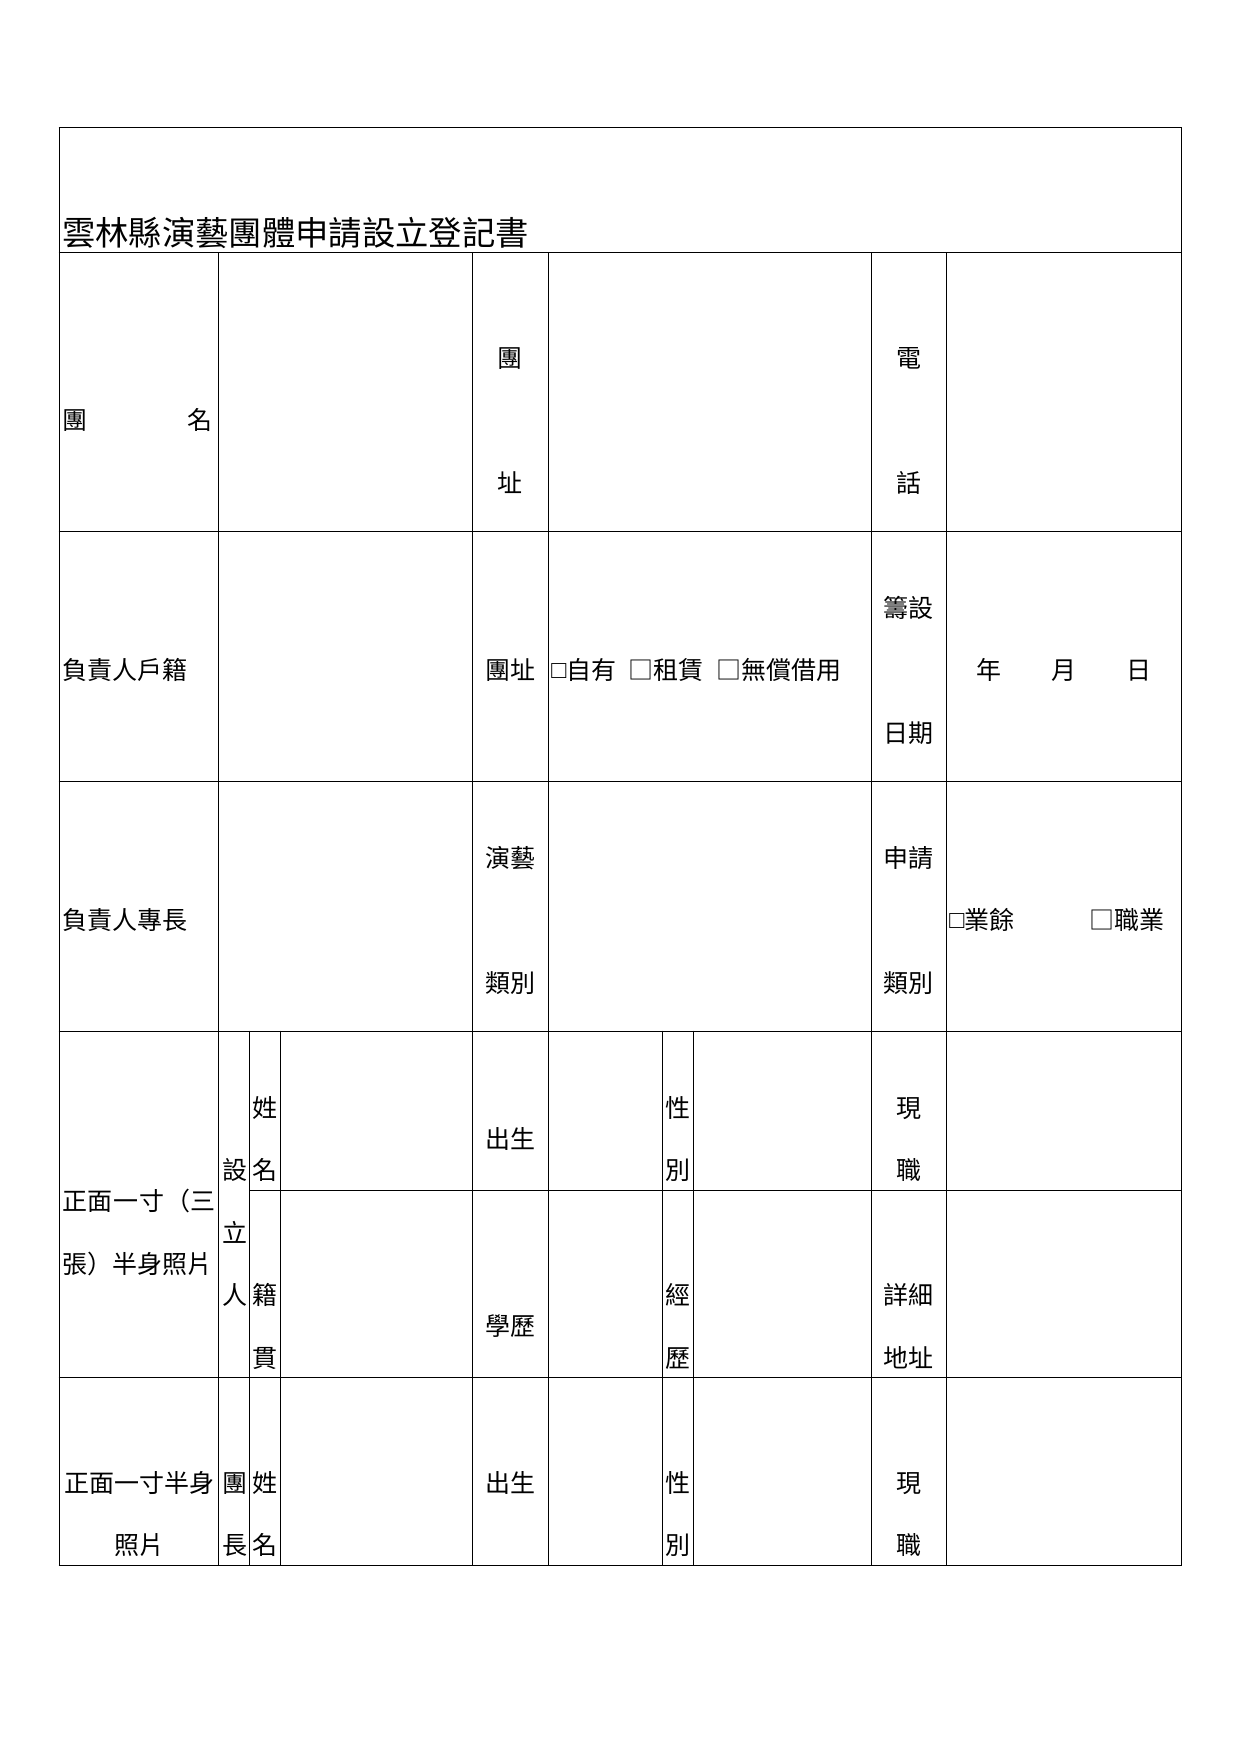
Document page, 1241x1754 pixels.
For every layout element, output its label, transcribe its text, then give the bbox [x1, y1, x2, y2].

table_cell 學歷 [473, 1191, 548, 1377]
table_cell [281, 1032, 472, 1189]
table_cell [549, 782, 871, 1031]
table_cell [694, 1378, 871, 1564]
table_cell [694, 1032, 871, 1189]
table_cell [549, 1032, 662, 1189]
table_cell 姓名 [250, 1032, 280, 1189]
table_cell 性別 [663, 1378, 693, 1564]
table_cell 團 名 [60, 253, 218, 531]
table_cell 正面一寸（三張）半身照片 [60, 1032, 218, 1377]
table_cell 姓名 [250, 1378, 280, 1564]
table_cell 經歷 [663, 1191, 693, 1377]
table_cell 電 話 [872, 253, 946, 531]
table_cell [549, 253, 871, 531]
table_cell [219, 253, 472, 531]
table_cell [947, 1191, 1181, 1377]
table_cell [947, 1032, 1181, 1189]
table_cell 團址 [473, 532, 548, 781]
table_cell 申請類別 [872, 782, 946, 1031]
table_cell 性別 [663, 1032, 693, 1189]
table_cell 籍貫 [250, 1191, 280, 1377]
table_cell 團 址 [473, 253, 548, 531]
table_cell 負責人專長 [60, 782, 218, 1031]
table_cell [281, 1191, 472, 1377]
table_cell 現 職 [872, 1032, 946, 1189]
table_cell 正面一寸半身照片 [60, 1378, 218, 1564]
table_cell [549, 1191, 662, 1377]
table_cell [694, 1191, 871, 1377]
table_cell 出生 [473, 1032, 548, 1189]
table_cell [947, 253, 1181, 531]
table_cell 詳細地址 [872, 1191, 946, 1377]
table_cell 負責人戶籍 [60, 532, 218, 781]
table_cell □自有 □租賃 □無償借用 [549, 532, 871, 781]
table_cell 現 職 [872, 1378, 946, 1564]
table_cell □業餘 □職業 [947, 782, 1181, 1031]
table_cell 演藝類別 [473, 782, 548, 1031]
table_cell [549, 1378, 662, 1564]
table_cell [219, 782, 472, 1031]
table_cell 設立人 [219, 1032, 249, 1377]
table_header 雲林縣演藝團體申請設立登記書 [60, 128, 1181, 252]
table_cell 團長 [219, 1378, 249, 1564]
table_cell 籌設日期 [872, 532, 946, 781]
table_cell 年 月 日 [947, 532, 1181, 781]
table_cell [281, 1378, 472, 1564]
table_cell [947, 1378, 1181, 1564]
table_cell [219, 532, 472, 781]
table_cell 出生 [473, 1378, 548, 1564]
